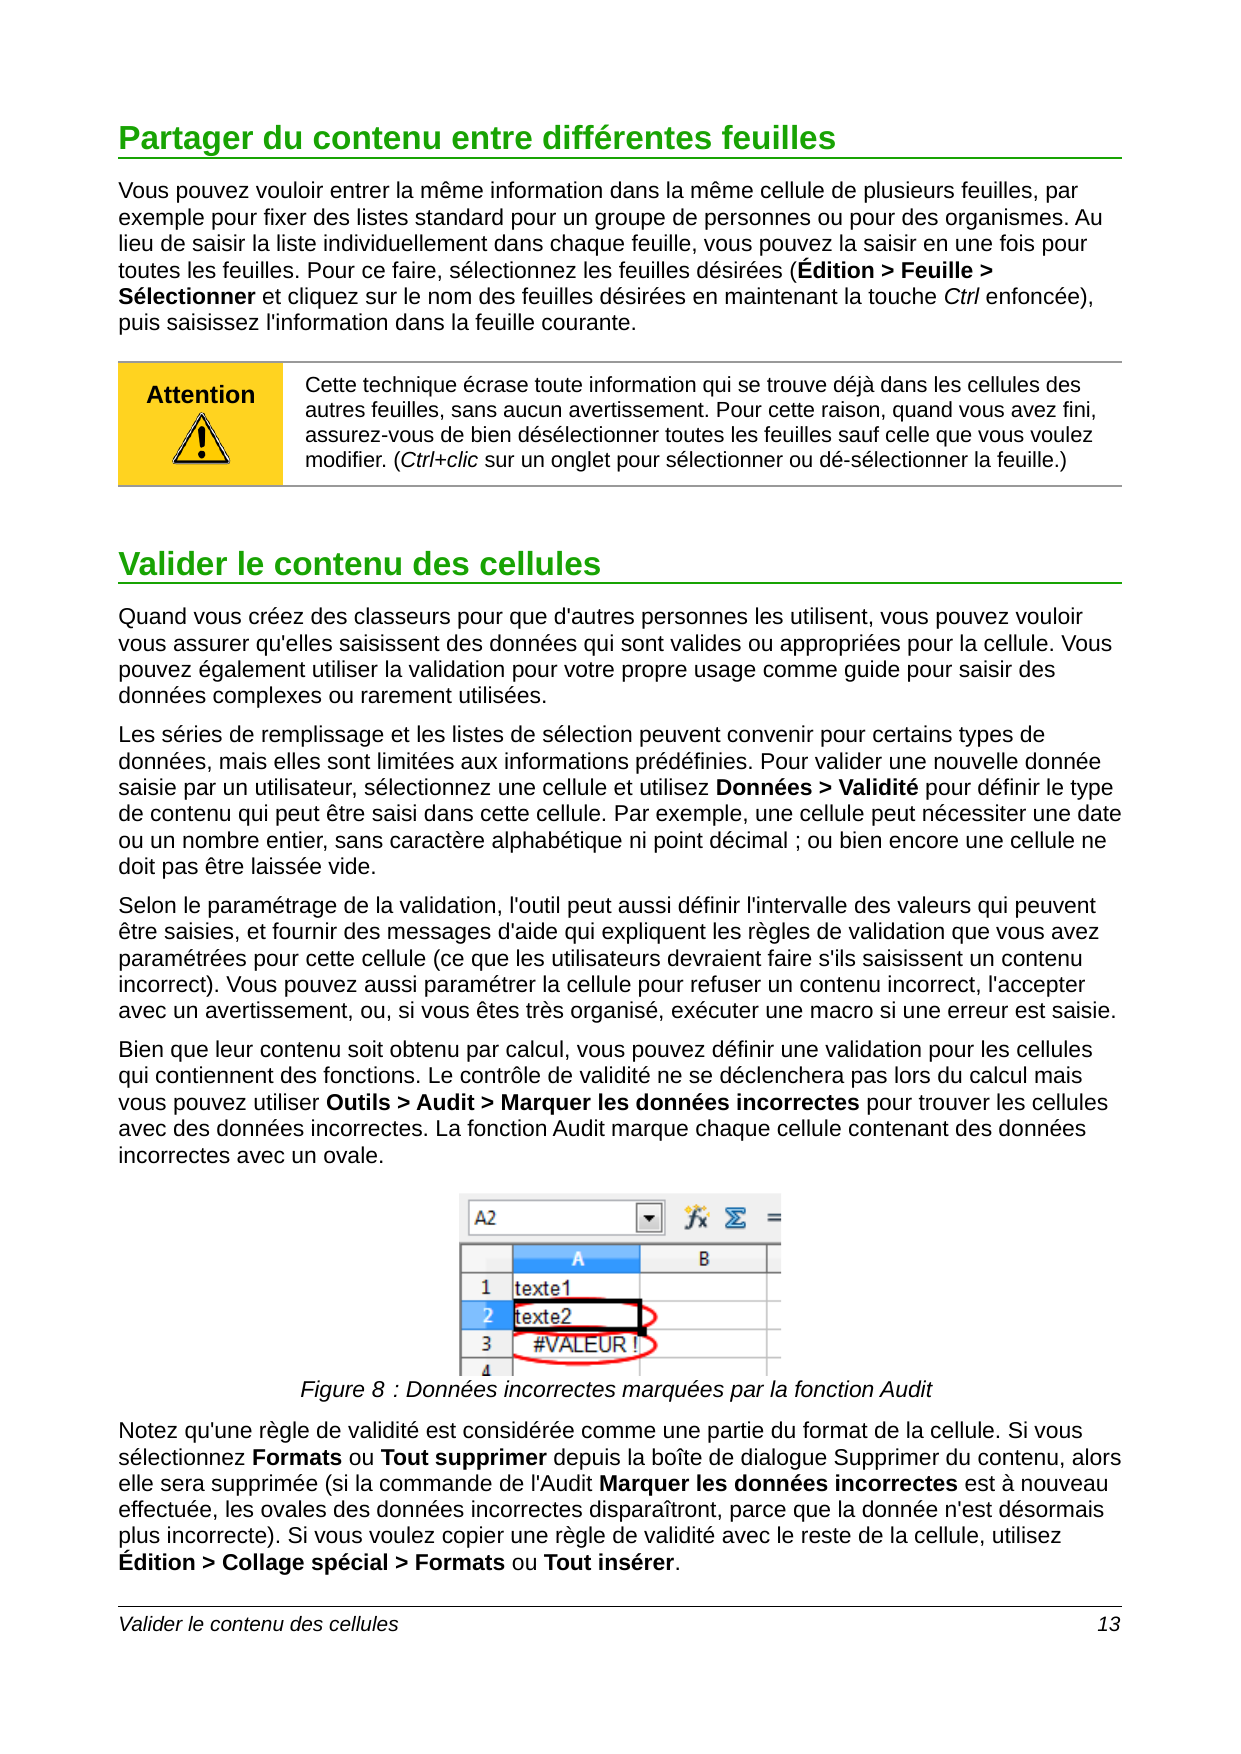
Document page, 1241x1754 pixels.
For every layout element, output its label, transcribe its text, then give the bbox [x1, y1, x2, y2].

text Notez qu'une règle de validité est considérée comme une partie du format de la cellule. Si vous sélectionnez Formats ou Tout supprimer depuis la boîte de dialogue Supprimer du contenu, alors elle sera supprimée (si la commande de l'Audit Marquer les données incorrectes est à nouveau effectuée, les ovales des données incorrectes disparaîtront, parce que la donnée n'est désormais plus incorrecte). Si vous voulez copier une règle de validité avec le reste de la cellule, utilisez Édition > Collage spécial > Formats ou Tout insérer. [118, 1417, 1122, 1575]
subtitle Valider le contenu des cellules [118, 544, 1122, 582]
text Quand vous créez des classeurs pour que d'autres personnes les utilisent, vous pouvez vouloir vous assurer qu'elles saisissent des données qui sont valides ou appropriées pour la cellule. Vous pouvez également utiliser la validation pour votre propre usage comme guide pour saisir des données complexes ou rarement utilisées. [118, 603, 1122, 709]
text Les séries de remplissage et les listes de sélection peuvent convenir pour certains types de données, mais elles sont limitées aux informations prédéfinies. Pour valider une nouvelle donnée saisie par un utilisateur, sélectionnez une cellule et utilisez Données > Validité pour définir le type de contenu qui peut être saisi dans cette cellule. Par exemple, une cellule peut nécessiter une date ou un nombre entier, sans caractère alphabétique ni point décimal ; ou bien encore une cellule ne doit pas être laissée vide. [118, 721, 1122, 879]
picture [459, 1192, 782, 1376]
text Vous pouvez vouloir entrer la même information dans la même cellule de plusieurs feuilles, par exemple pour fixer des listes standard pour un groupe de personnes ou pour des organismes. Au lieu de saisir la liste individuellement dans chaque feuille, vous pouvez la saisir en une fois pour toutes les feuilles. Pour ce faire, sélectionnez les feuilles désirées (Édition > Feuille > Sélectionner et cliquez sur le nom des feuilles désirées en maintenant la touche Ctrl enfoncée), puis saisissez l'information dans la feuille courante. [118, 177, 1122, 336]
text Selon le paramétrage de la validation, l'outil peut aussi définir l'intervalle des valeurs qui peuvent être saisies, et fournir des messages d'aide qui expliquent les règles de validation que vous avez paramétrées pour cette cellule (ce que les utilisateurs devraient faire s'ils saisissent un contenu incorrect). Vous pouvez aussi paramétrer la cellule pour refuser un contenu incorrect, l'accepter avec un avertissement, ou, si vous êtes très organisé, exécuter une macro si une erreur est saisie. [118, 892, 1122, 1024]
picture [168, 408, 233, 468]
text Figure 8 : Données incorrectes marquées par la fonction Audit [300, 1193, 940, 1402]
subtitle Partager du contenu entre différentes feuilles [118, 118, 1122, 157]
text Bien que leur contenu soit obtenu par calcul, vous pouvez définir une validation pour les cellules qui contiennent des fonctions. Le contrôle de validité ne se déclenchera pas lors du calcul mais vous pouvez utiliser Outils > Audit > Marquer les données incorrectes pour trouver les cellules avec des données incorrectes. La fonction Audit marque chaque cellule contenant des données incorrectes avec un ovale. [118, 1036, 1122, 1168]
table_header Attention [118, 363, 283, 485]
table_header Cette technique écrase toute information qui se trouve déjà dans les cellules des autres feuilles, sans aucun avertissement. Pour cette raison, quand vous avez fini, assurez-vous de bien désélectionner toutes les feuilles sauf celle que vous voulez modifier. (Ctrl+clic sur un onglet pour sélectionner ou dé-sélectionner la feuille.) [283, 363, 1122, 485]
